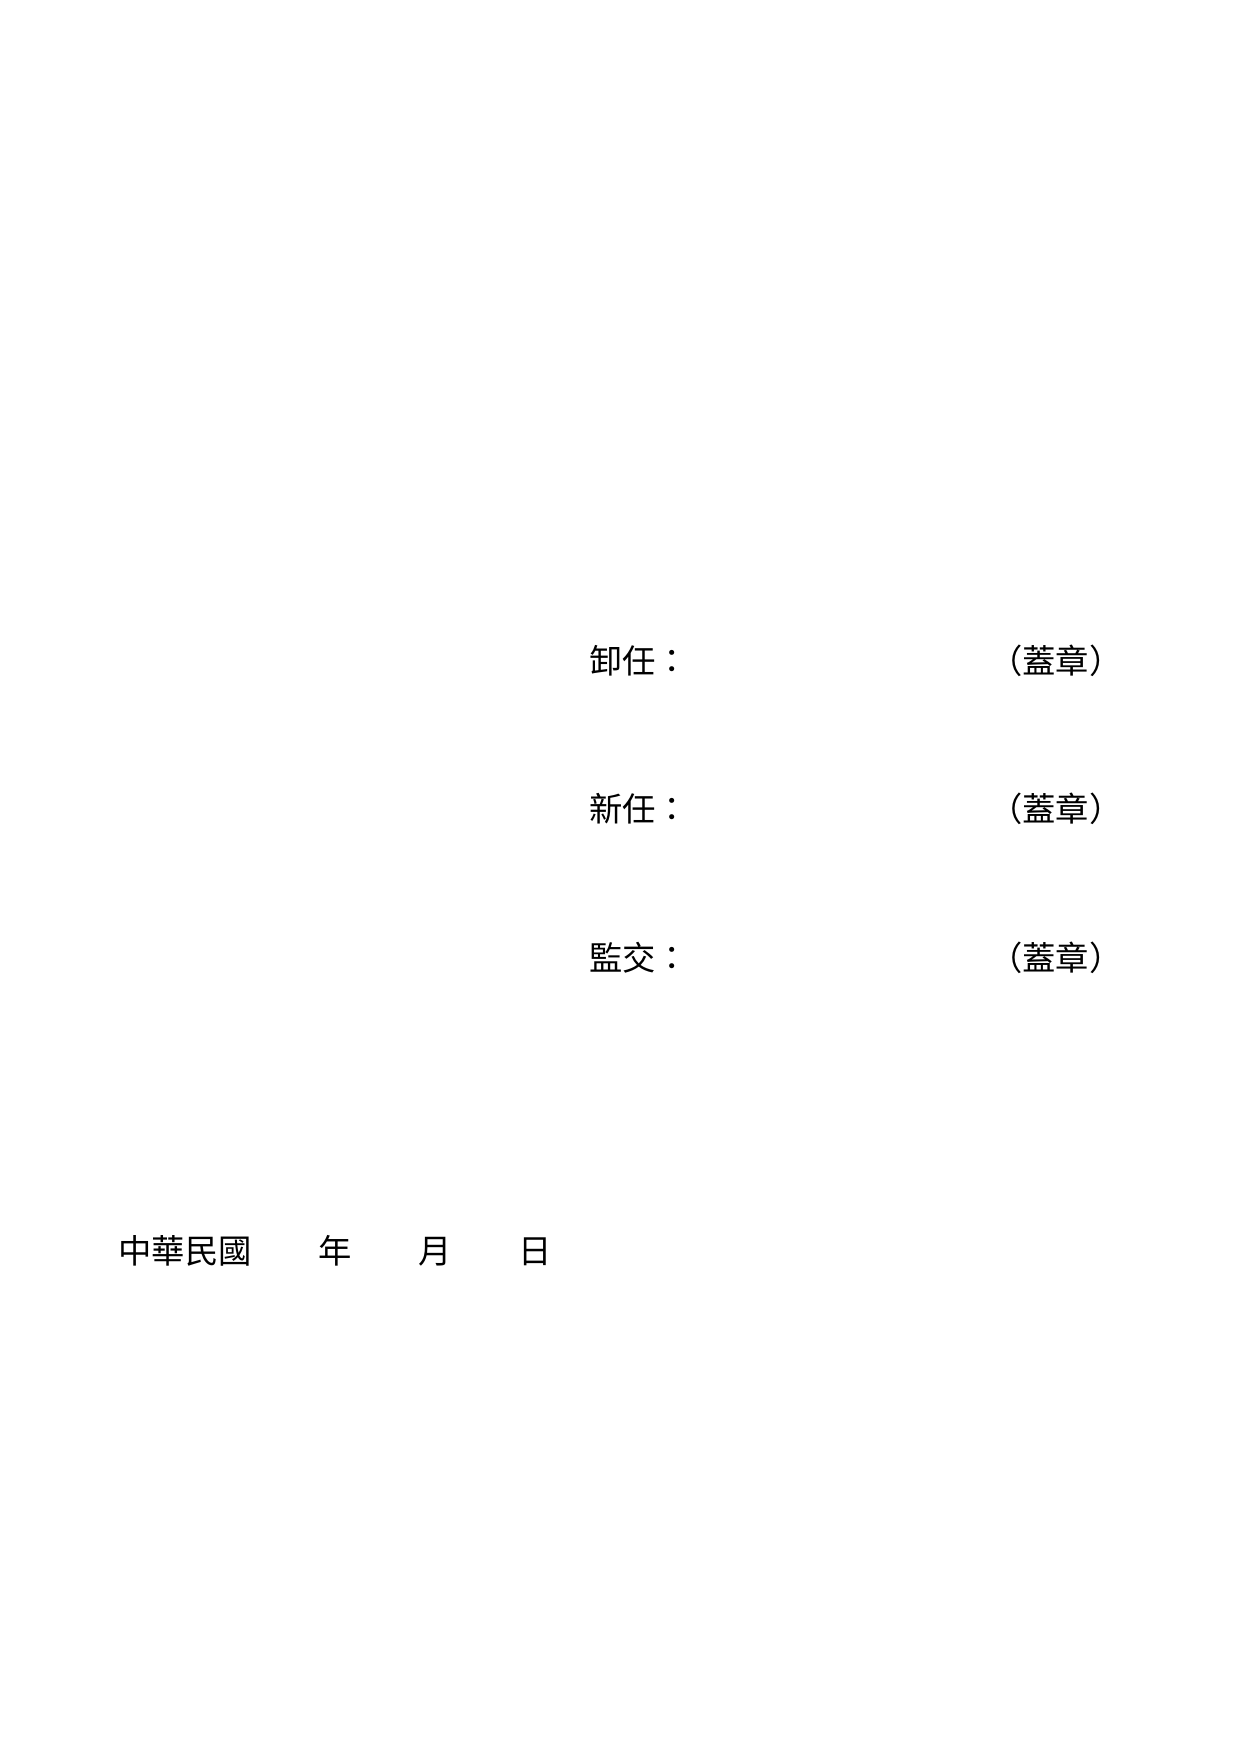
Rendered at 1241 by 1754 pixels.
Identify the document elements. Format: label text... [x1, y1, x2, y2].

text 卸任： （蓋章） [118, 617, 1122, 680]
text 中華民國 年 月 日 [118, 1207, 1122, 1269]
text 新任： （蓋章） [118, 766, 1122, 828]
text 監交： （蓋章） [118, 914, 1122, 976]
